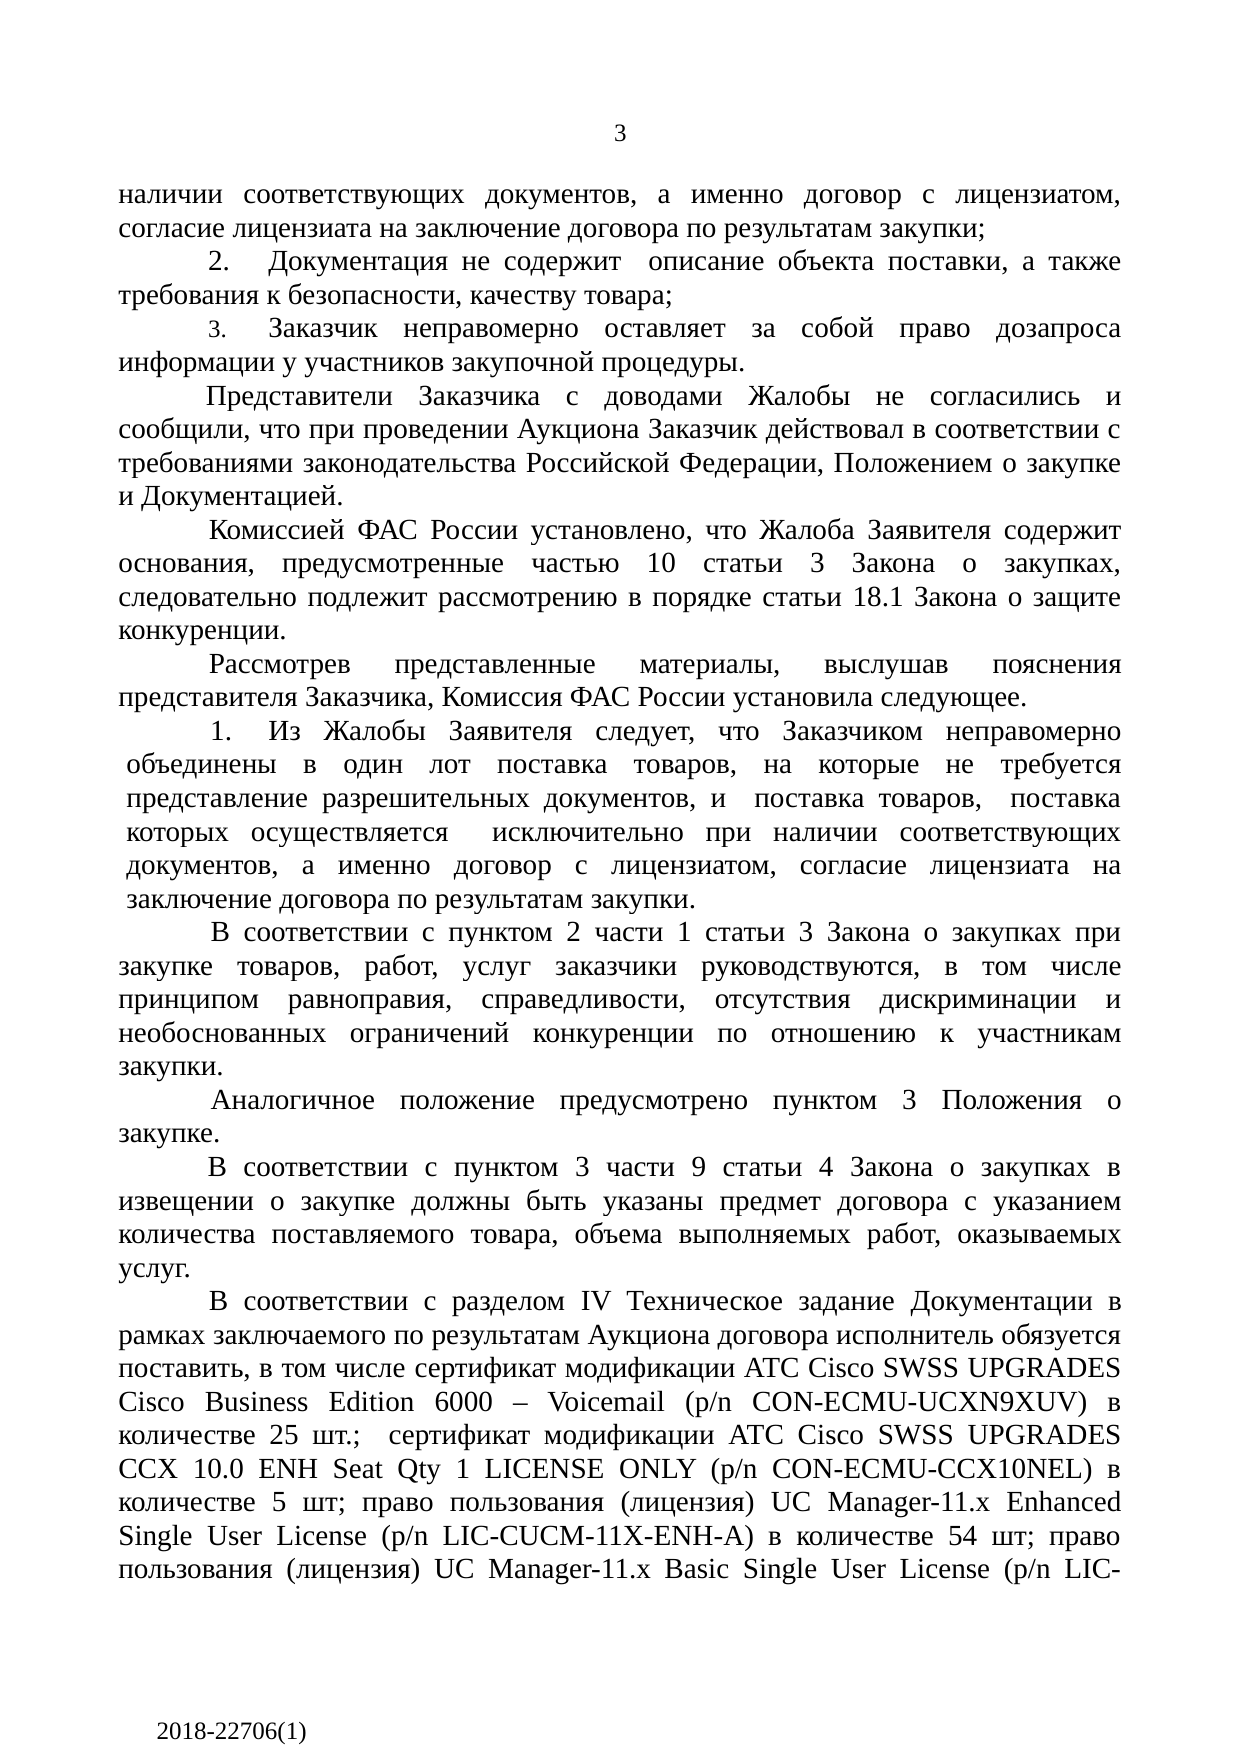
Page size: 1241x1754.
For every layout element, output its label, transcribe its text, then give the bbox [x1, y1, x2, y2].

list наличии соответствующих документов, а именно договор с лицензиатом, согласие лицензиата на заключение договора по результатам закупки; [118, 176, 1122, 243]
list Документация не содержит описание объекта поставки, а также требования к безопасности, качеству товара; [118, 243, 1122, 311]
text Комиссией ФАС России установлено, что Жалоба Заявителя содержит основания, предусмотренные частью 10 статьи 3 Закона о закупках, следовательно подлежит рассмотрению в порядке статьи 18.1 Закона о защите конкуренции. [118, 512, 1122, 646]
text Представители Заказчика с доводами Жалобы не согласились и сообщили, что при проведении Аукциона Заказчик действовал в соответствии с требованиями законодательства Российской Федерации, Положением о закупке и Документацией. [118, 378, 1122, 512]
text В соответствии с разделом IV Техническое задание Документации в рамках заключаемого по результатам Аукциона договора исполнитель обязуется поставить, в том числе сертификат модификации АТС Cisco SWSS UPGRADES Cisco Business Edition 6000 – Voicemail (p/n CON-ECMU-UCXN9XUV) в количестве 25 шт.; сертификат модификации АТС Cisco SWSS UPGRADES CCX 10.0 ENH Seat Qty 1 LICENSE ONLY (p/n CON-ECMU-CCX10NEL) в количестве 5 шт; право пользования (лицензия) UC Manager-11.x Enhanced Single User License (p/n LIC-CUCM-11X-ENH-A) в количестве 54 шт; право пользования (лицензия) UC Manager-11.x Basic Single User License (p/n LIC- [118, 1283, 1122, 1585]
text В соответствии с пунктом 2 части 1 статьи 3 Закона о закупках при закупке товаров, работ, услуг заказчики руководствуются, в том числе принципом равноправия, справедливости, отсутствия дискриминации и необоснованных ограничений конкуренции по отношению к участникам закупки. [118, 914, 1122, 1082]
list Заказчик неправомерно оставляет за собой право дозапроса информации у участников закупочной процедуры. [118, 311, 1122, 378]
text Рассмотрев представленные материалы, выслушав пояснения представителя Заказчика, Комиссия ФАС России установила следующее. [118, 646, 1122, 713]
text Аналогичное положение предусмотрено пунктом 3 Положения о закупке. [118, 1082, 1122, 1149]
text В соответствии с пунктом 3 части 9 статьи 4 Закона о закупках в извещении о закупке должны быть указаны предмет договора с указанием количества поставляемого товара, объема выполняемых работ, оказываемых услуг. [118, 1149, 1122, 1283]
list Из Жалобы Заявителя следует, что Заказчиком неправомерно объединены в один лот поставка товаров, на которые не требуется представление разрешительных документов, и поставка товаров, поставка которых осуществляется исключительно при наличии соответствующих документов, а именно договор с лицензиатом, согласие лицензиата на заключение договора по результатам закупки. [126, 713, 1122, 914]
